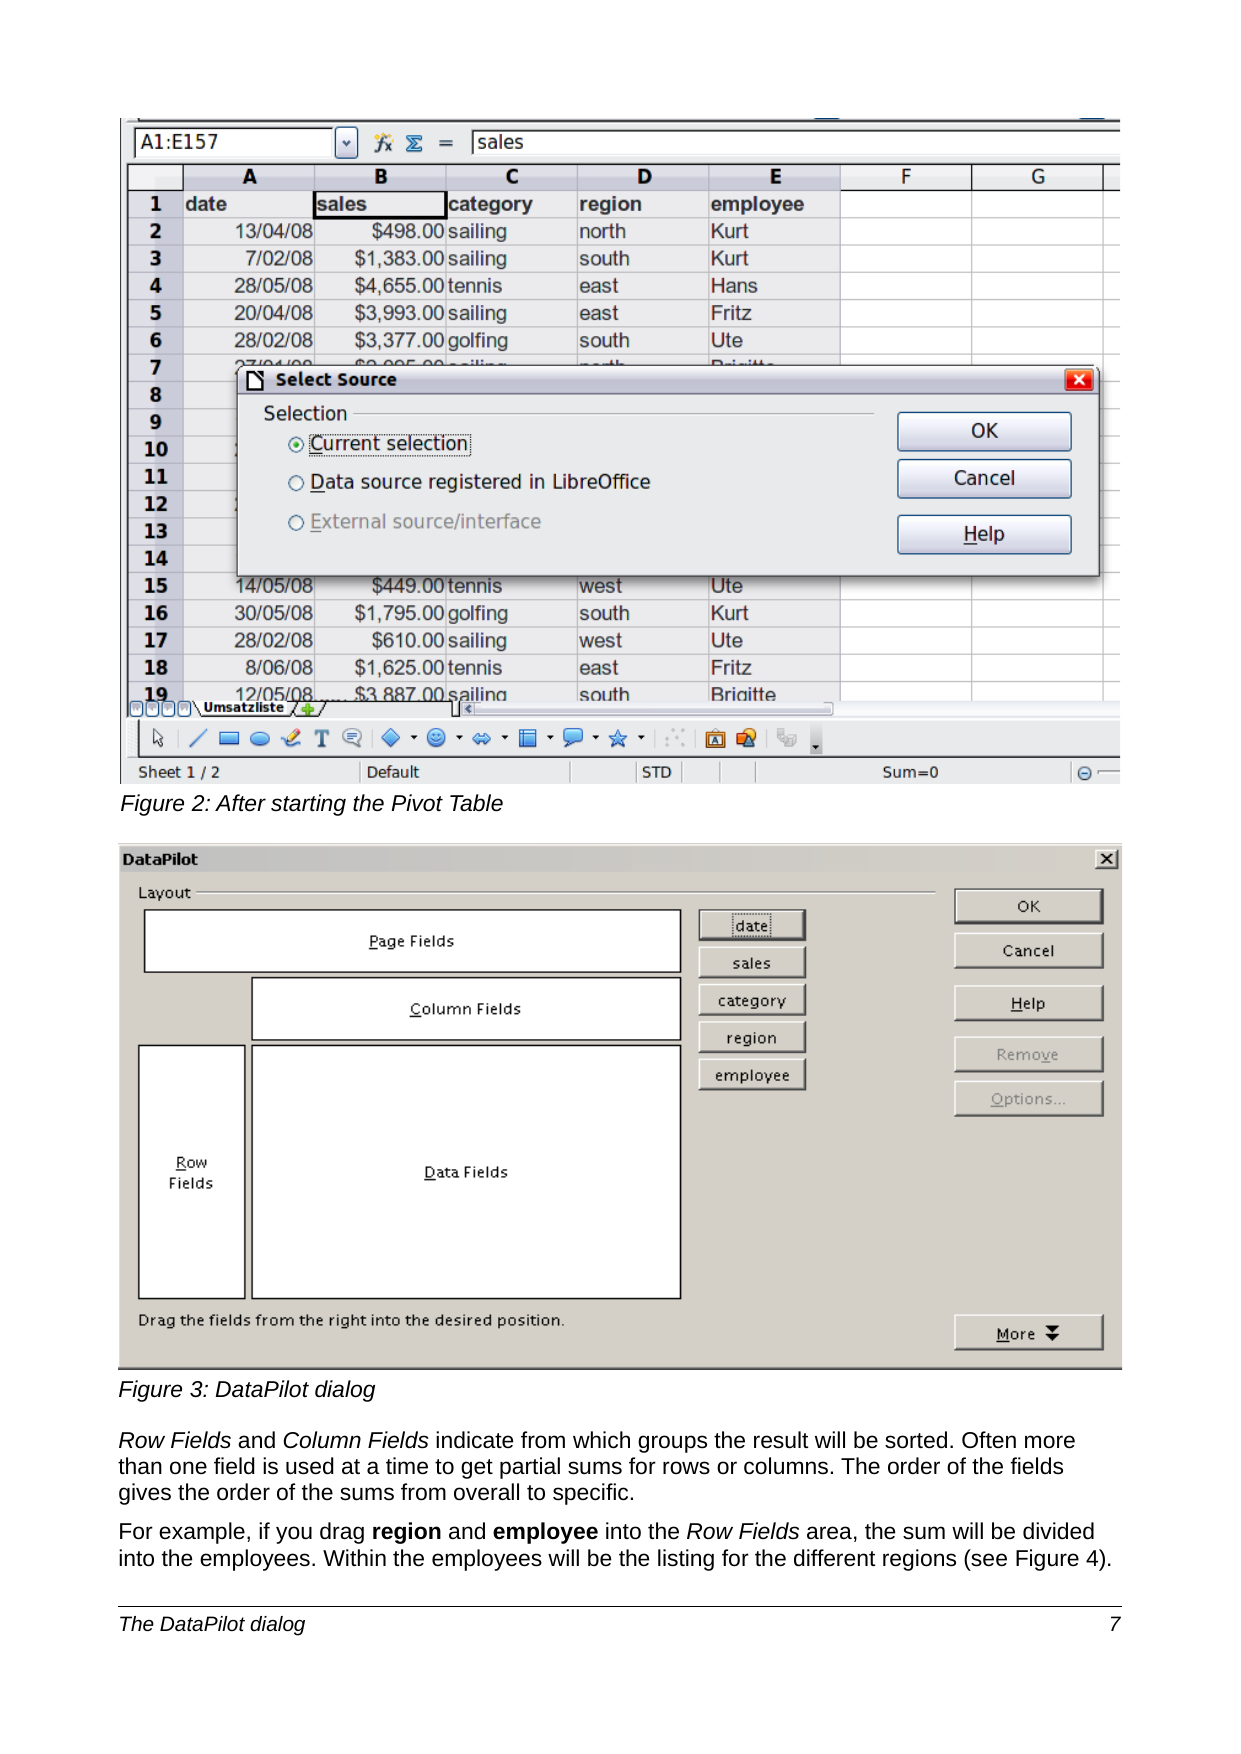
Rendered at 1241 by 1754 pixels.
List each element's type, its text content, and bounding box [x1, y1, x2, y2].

text For example, if you drag region and employee into the Row Fields area, the sum will be divided into the employees. Within the employees will be the listing for the different regions (see Figure 4). [118, 1518, 1122, 1571]
text Figure 3: DataPilot dialog [118, 1376, 1122, 1402]
picture [120, 118, 1121, 784]
picture [118, 843, 1123, 1370]
text Row Fields and Column Fields indicate from which groups the result will be sorted. Often more than one field is used at a time to get partial sums for rows or columns. The order of the fields gives the order of the sums from overall to specific. [118, 1427, 1122, 1506]
text Figure 2: After starting the Pivot Table [120, 790, 1120, 817]
